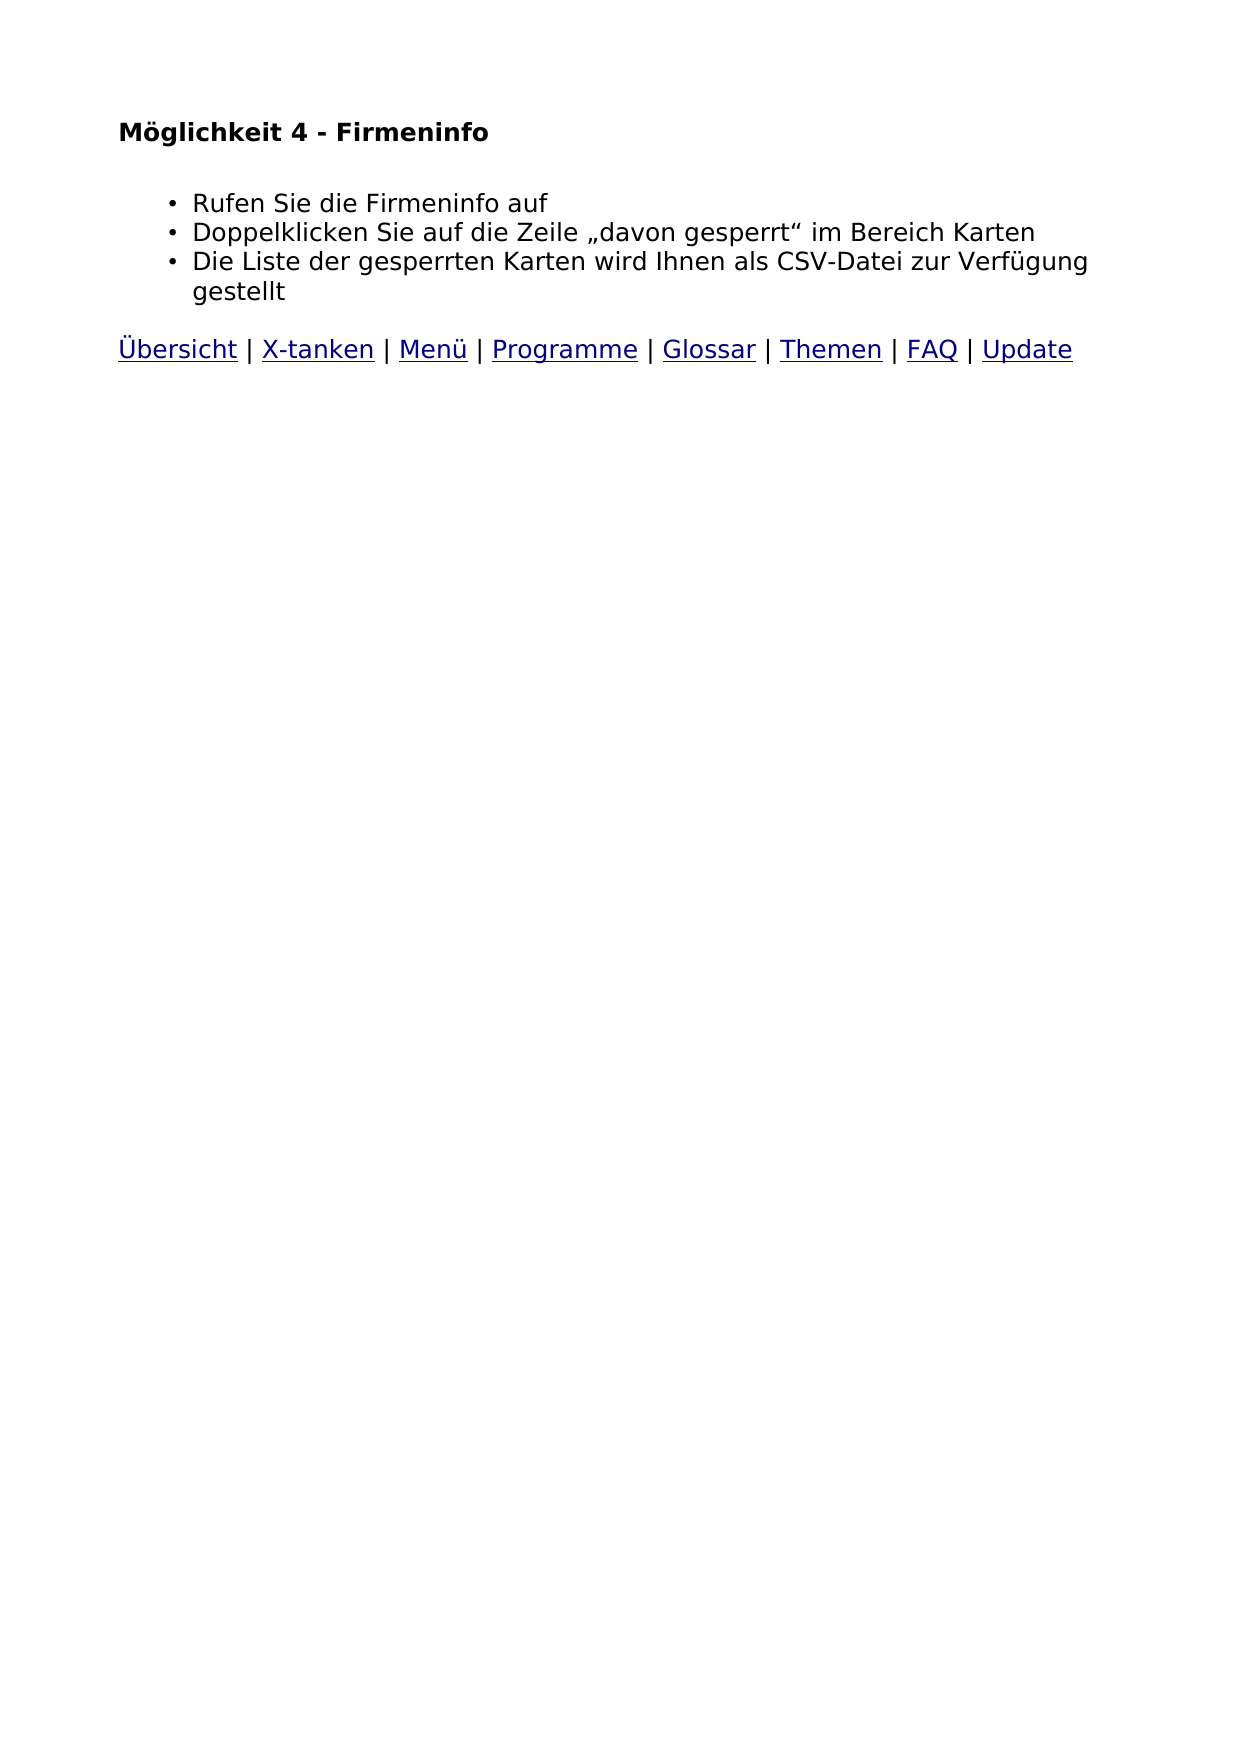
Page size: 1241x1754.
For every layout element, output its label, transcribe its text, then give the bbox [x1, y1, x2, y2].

subtitle Möglichkeit 4 - Firmeninfo [118, 118, 1122, 147]
text Übersicht | X-tanken | Menü | Programme | Glossar | Themen | FAQ | Update [118, 335, 1122, 364]
list Die Liste der gesperrten Karten wird Ihnen als CSV-Datei zur Verfügung gestellt [177, 248, 1122, 306]
list Doppelklicken Sie auf die Zeile „davon gesperrt“ im Bereich Karten [177, 218, 1122, 248]
list Rufen Sie die Firmeninfo auf [177, 189, 1122, 218]
